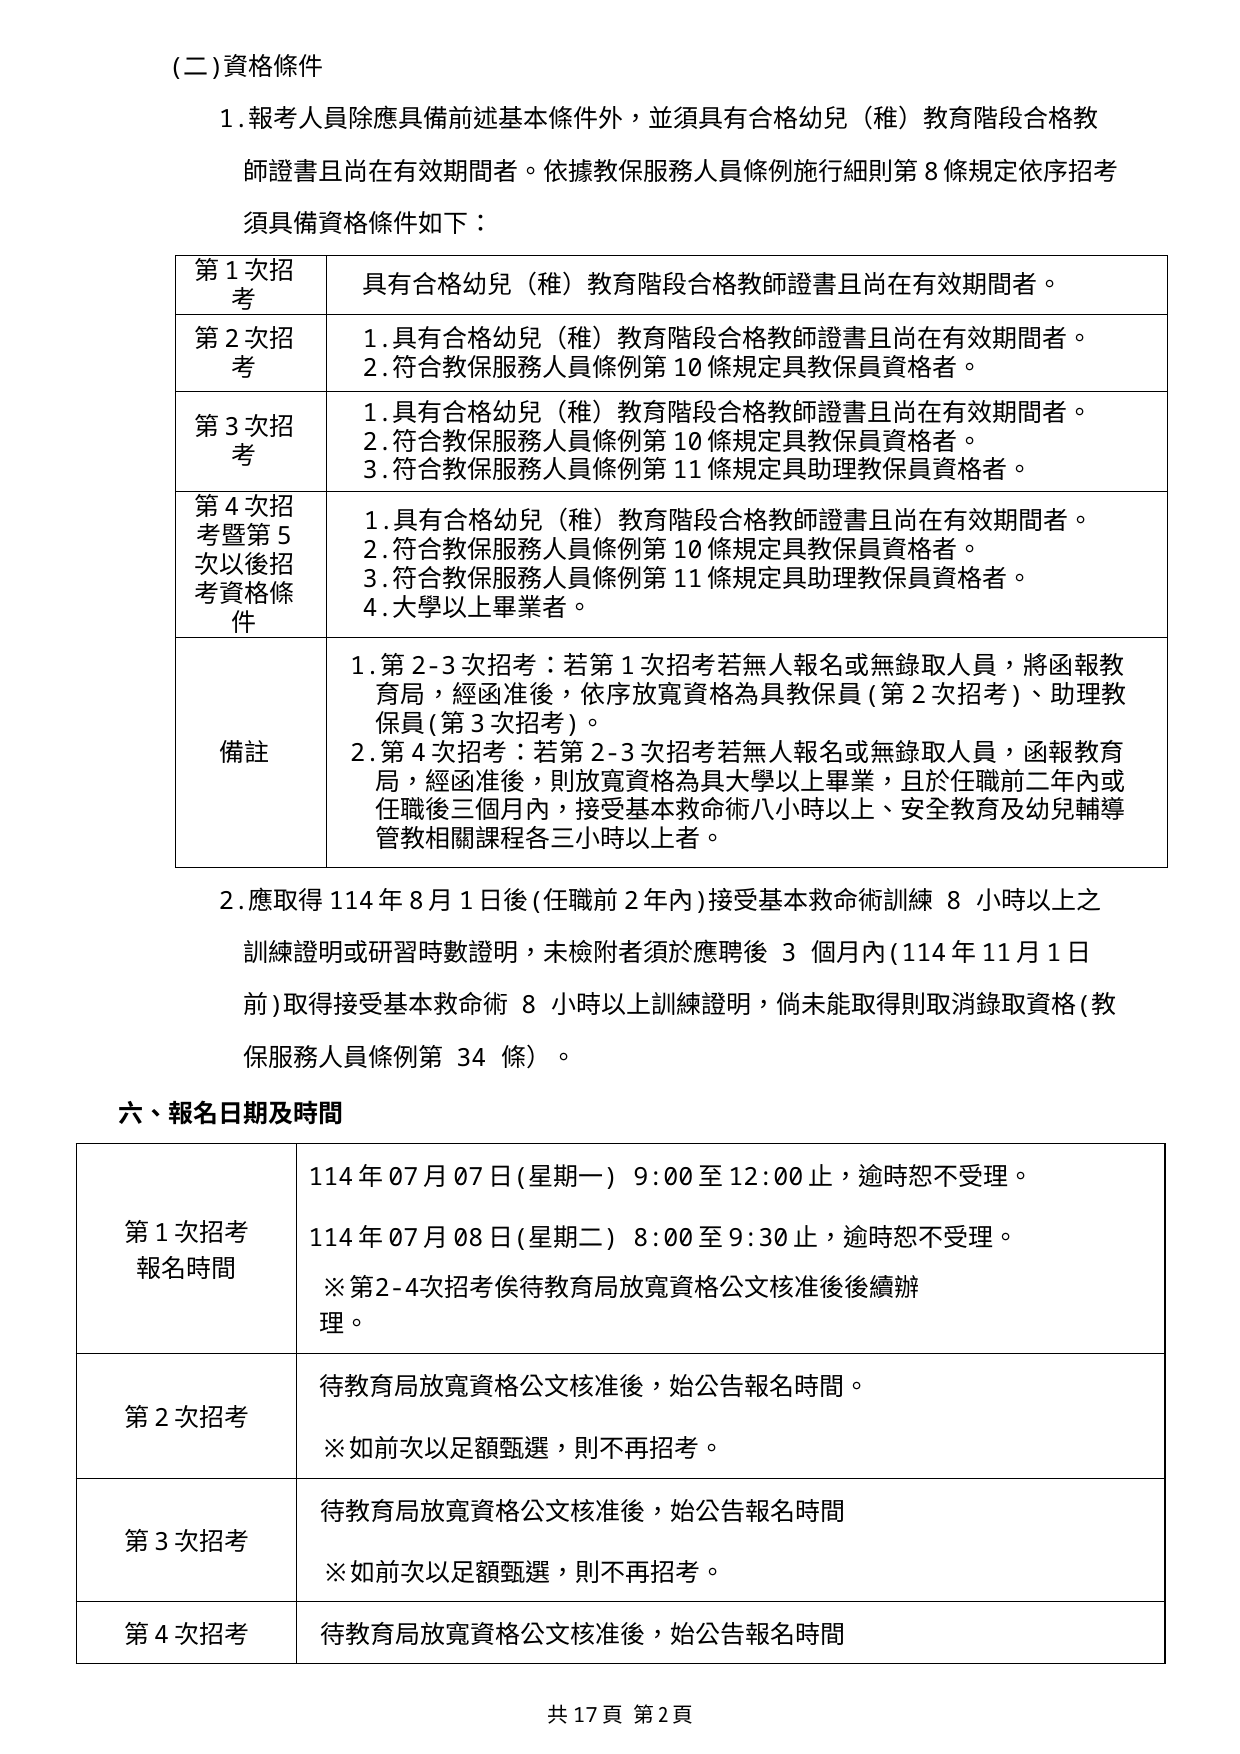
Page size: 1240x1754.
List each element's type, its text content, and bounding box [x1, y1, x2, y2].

table_header 待教育局放寬資格公文核准後，始公告報名時間。 ※如前次以足額甄選，則不再招考。 [309, 1355, 901, 1477]
text (二)資格條件 [119, 34, 1122, 86]
table_cell 第2次招考 [176, 315, 326, 391]
table_cell 第4次招考暨第5次以後招考資格條件 [176, 492, 326, 637]
table_cell 1.第2-3次招考：若第1次招考若無人報名或無錄取人員，將函報教育局，經函准後，依序放寬資格為具教保員(第2次招考)、助理教保員(第3次招考)。 2.第4次招考：若第2-3次招考若無人報名或無錄取人員，函報教育局，經函准後，則放寬資格為具大學以上畢業，且於任職前二年內或任職後三個月內，接受基本救命術八小時以上、安全教育及幼兒輔導管教相關課程各三小時以上者。 [327, 638, 1167, 867]
table_cell [901, 1354, 1164, 1477]
table_cell 1.具有合格幼兒（稚）教育階段合格教師證書且尚在有效期間者。 2.符合教保服務人員條例第10條規定具教保員資格者。 3.符合教保服務人員條例第11條規定具助理教保員資格者。 4.大學以上畢業者。 [327, 492, 1167, 637]
table_cell 待教育局放寬資格公文核准後，始公告報名時間 [297, 1602, 1164, 1663]
text 六、報名日期及時間 [119, 1089, 1122, 1131]
table_header 具有合格幼兒（稚）教育階段合格教師證書且尚在有效期間者。 [327, 256, 1167, 314]
table_header 第1次招考 報名時間 [77, 1144, 296, 1353]
table_cell 第3次招考 [77, 1479, 296, 1601]
table_cell 第3次招考 [176, 392, 326, 491]
text 2.應取得114年8月1日後(任職前2年內)接受基本救命術訓練 8 小時以上之訓練證明或研習時數證明，未檢附者須於應聘後 3 個月內(114年11月1日前)取得接受基本救命術 8 小時以上訓練證明，倘未能取得則取消錄取資格(教保服務人員條例第 34 條）。 [219, 868, 1122, 1076]
table_cell 備註 [176, 638, 326, 867]
table_header ※第2-4次招考俟待教育局放寬資格公文核准後後續辦理。 [309, 1268, 968, 1352]
table_header 第1次招考 [176, 256, 326, 314]
table_cell 1.具有合格幼兒（稚）教育階段合格教師證書且尚在有效期間者。 2.符合教保服務人員條例第10條規定具教保員資格者。 3.符合教保服務人員條例第11條規定具助理教保員資格者。 [327, 392, 1167, 491]
table_cell [297, 1354, 308, 1477]
text 1.報考人員除應具備前述基本條件外，並須具有合格幼兒（稚）教育階段合格教師證書且尚在有效期間者。依據教保服務人員條例施行細則第8條規定依序招考須具備資格條件如下： [219, 86, 1122, 242]
table_cell 待教育局放寬資格公文核准後，始公告報名時間 ※如前次以足額甄選，則不再招考。 [297, 1479, 1164, 1601]
table_cell 第4次招考 [77, 1602, 296, 1663]
table_cell 1.具有合格幼兒（稚）教育階段合格教師證書且尚在有效期間者。 2.符合教保服務人員條例第10條規定具教保員資格者。 [327, 315, 1167, 391]
table_header 114年07月07日(星期一) 9:00至12:00止，逾時恕不受理。 114年07月08日(星期二) 8:00至9:30止，逾時恕不受理。 [297, 1144, 1164, 1353]
table_cell 第2次招考 [77, 1354, 296, 1477]
